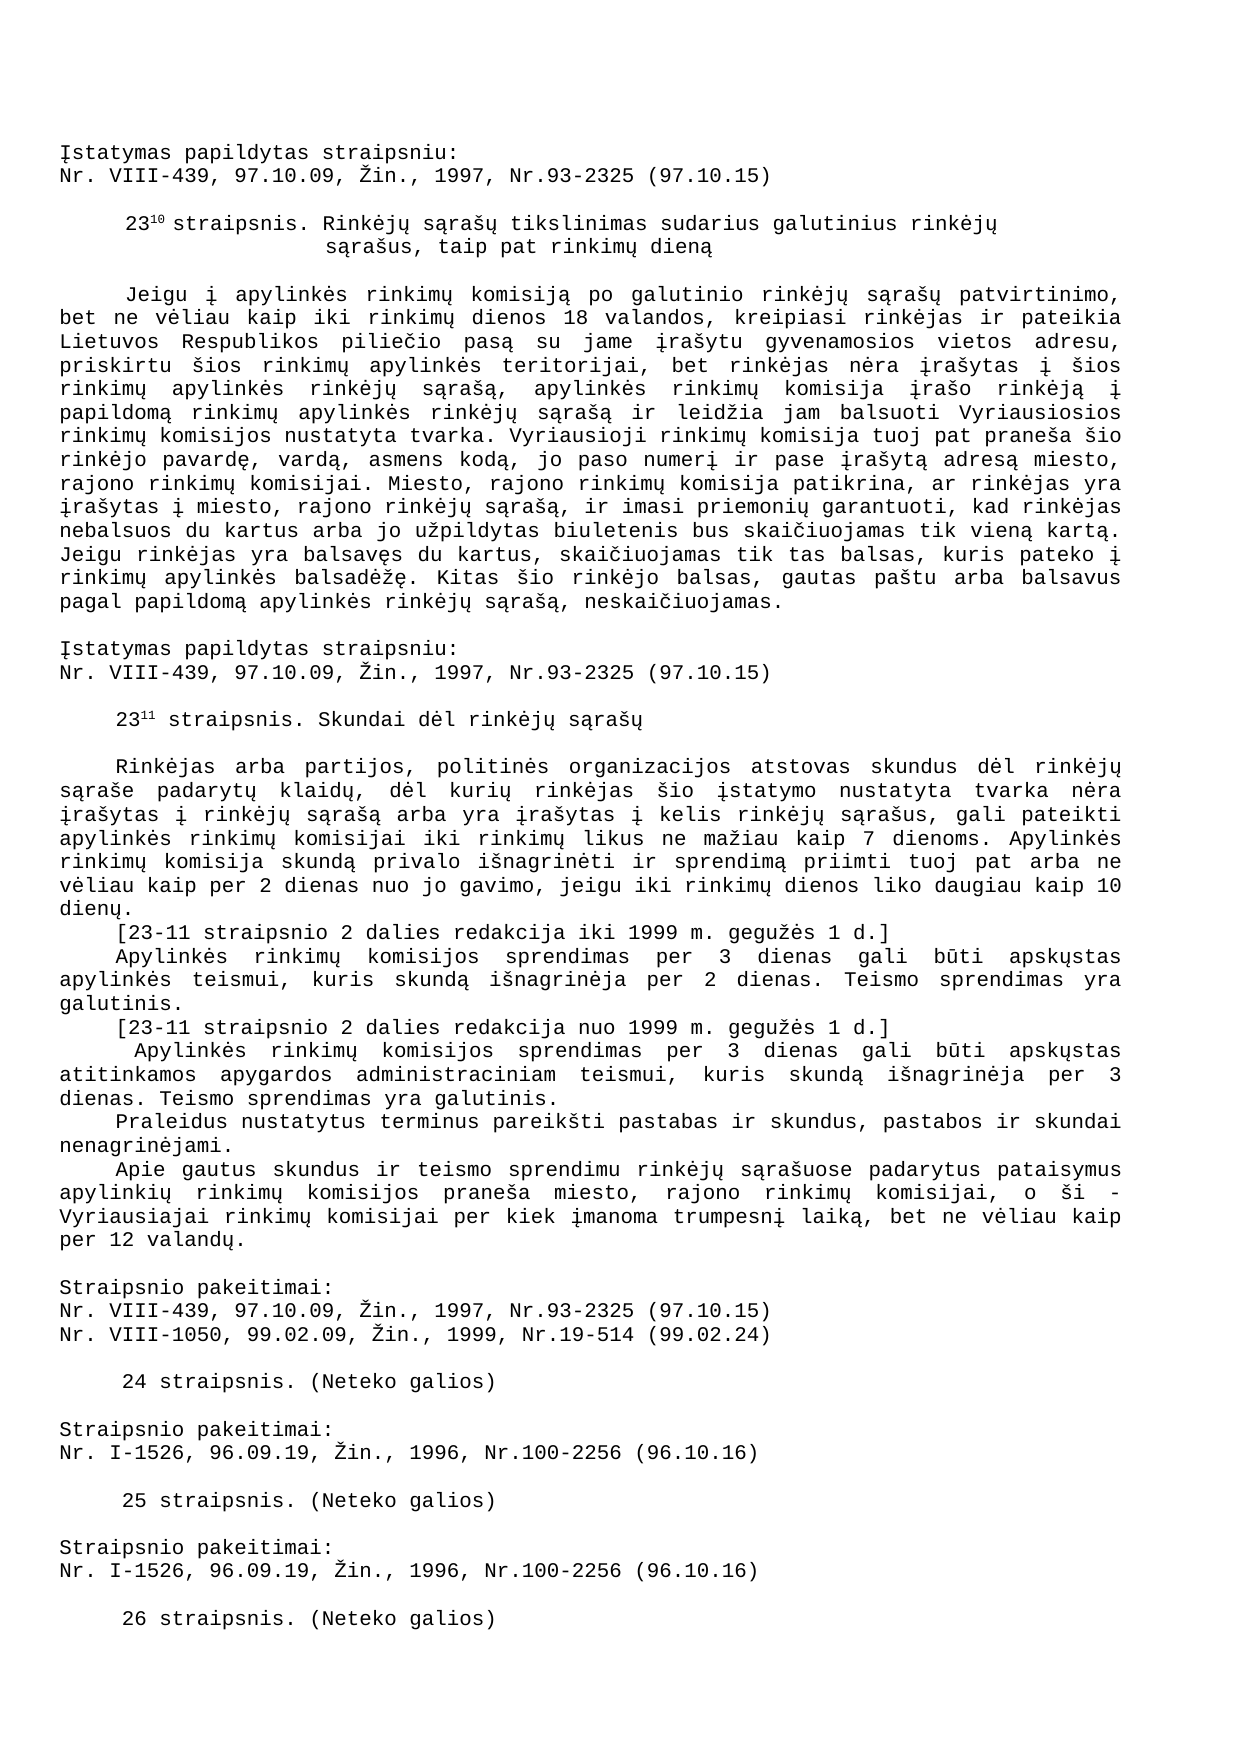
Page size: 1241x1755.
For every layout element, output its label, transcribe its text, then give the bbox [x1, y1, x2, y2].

text 26 straipsnis. (Neteko galios) [59, 1608, 1122, 1631]
text 24 straipsnis. (Neteko galios) [59, 1371, 1122, 1395]
text [23-11 straipsnio 2 dalies redakcija nuo 1999 m. gegužės 1 d.] [59, 1017, 1122, 1040]
text Įstatymas papildytas straipsniu: [59, 142, 1122, 165]
text Nr. VIII-439, 97.10.09, Žin., 1997, Nr.93-2325 (97.10.15) [59, 662, 1122, 686]
text Apylinkės rinkimų komisijos sprendimas per 3 dienas gali būti apskųstas apylinkės teismui, kuris skundą išnagrinėja per 2 dienas. Teismo sprendimas yra galutinis. [59, 946, 1122, 1017]
text [23-11 straipsnio 2 dalies redakcija iki 1999 m. gegužės 1 d.] [59, 922, 1122, 946]
text 2311 straipsnis. Skundai dėl rinkėjų sąrašų [59, 709, 1122, 733]
text Įstatymas papildytas straipsniu: [59, 638, 1122, 662]
text Rinkėjas arba partijos, politinės organizacijos atstovas skundus dėl rinkėjų sąraše padarytų klaidų, dėl kurių rinkėjas šio įstatymo nustatyta tvarka nėra įrašytas į rinkėjų sąrašą arba yra įrašytas į kelis rinkėjų sąrašus, gali pateikti apylinkės rinkimų komisijai iki rinkimų likus ne mažiau kaip 7 dienoms. Apylinkės rinkimų komisija skundą privalo išnagrinėti ir sprendimą priimti tuoj pat arba ne vėliau kaip per 2 dienas nuo jo gavimo, jeigu iki rinkimų dienos liko daugiau kaip 10 dienų. [59, 757, 1122, 922]
text Straipsnio pakeitimai: [59, 1419, 1122, 1442]
text Straipsnio pakeitimai: [59, 1277, 1122, 1300]
text Nr. VIII-439, 97.10.09, Žin., 1997, Nr.93-2325 (97.10.15) [59, 165, 1122, 189]
text Nr. I-1526, 96.09.19, Žin., 1996, Nr.100-2256 (96.10.16) [59, 1442, 1122, 1466]
text 25 straipsnis. (Neteko galios) [59, 1489, 1122, 1513]
text Nr. I-1526, 96.09.19, Žin., 1996, Nr.100-2256 (96.10.16) [59, 1561, 1122, 1584]
text Apylinkės rinkimų komisijos sprendimas per 3 dienas gali būti apskųstas atitinkamos apygardos administraciniam teismui, kuris skundą išnagrinėja per 3 dienas. Teismo sprendimas yra galutinis. [59, 1040, 1122, 1111]
text Nr. VIII-1050, 99.02.09, Žin., 1999, Nr.19-514 (99.02.24) [59, 1324, 1122, 1348]
text 2310 straipsnis. Rinkėjų sąrašų tikslinimas sudarius galutinius rinkėjų [125, 213, 1122, 236]
text Apie gautus skundus ir teismo sprendimu rinkėjų sąrašuose padarytus pataisymus apylinkių rinkimų komisijos praneša miesto, rajono rinkimų komisijai, o ši - Vyriausiajai rinkimų komisijai per kiek įmanoma trumpesnį laiką, bet ne vėliau kaip per 12 valandų. [59, 1158, 1122, 1253]
text sąrašus, taip pat rinkimų dieną [125, 236, 1122, 260]
text Jeigu į apylinkės rinkimų komisiją po galutinio rinkėjų sąrašų patvirtinimo, bet ne vėliau kaip iki rinkimų dienos 18 valandos, kreipiasi rinkėjas ir pateikia Lietuvos Respublikos piliečio pasą su jame įrašytu gyvenamosios vietos adresu, priskirtu šios rinkimų apylinkės teritorijai, bet rinkėjas nėra įrašytas į šios rinkimų apylinkės rinkėjų sąrašą, apylinkės rinkimų komisija įrašo rinkėją į papildomą rinkimų apylinkės rinkėjų sąrašą ir leidžia jam balsuoti Vyriausiosios rinkimų komisijos nustatyta tvarka. Vyriausioji rinkimų komisija tuoj pat praneša šio rinkėjo pavardę, vardą, asmens kodą, jo paso numerį ir pase įrašytą adresą miesto, rajono rinkimų komisijai. Miesto, rajono rinkimų komisija patikrina, ar rinkėjas yra įrašytas į miesto, rajono rinkėjų sąrašą, ir imasi priemonių garantuoti, kad rinkėjas nebalsuos du kartus arba jo užpildytas biuletenis bus skaičiuojamas tik vieną kartą. Jeigu rinkėjas yra balsavęs du kartus, skaičiuojamas tik tas balsas, kuris pateko į rinkimų apylinkės balsadėžę. Kitas šio rinkėjo balsas, gautas paštu arba balsavus pagal papildomą apylinkės rinkėjų sąrašą, neskaičiuojamas. [59, 284, 1122, 615]
text Straipsnio pakeitimai: [59, 1537, 1122, 1561]
text Nr. VIII-439, 97.10.09, Žin., 1997, Nr.93-2325 (97.10.15) [59, 1300, 1122, 1324]
text Praleidus nustatytus terminus pareikšti pastabas ir skundus, pastabos ir skundai nenagrinėjami. [59, 1111, 1122, 1158]
